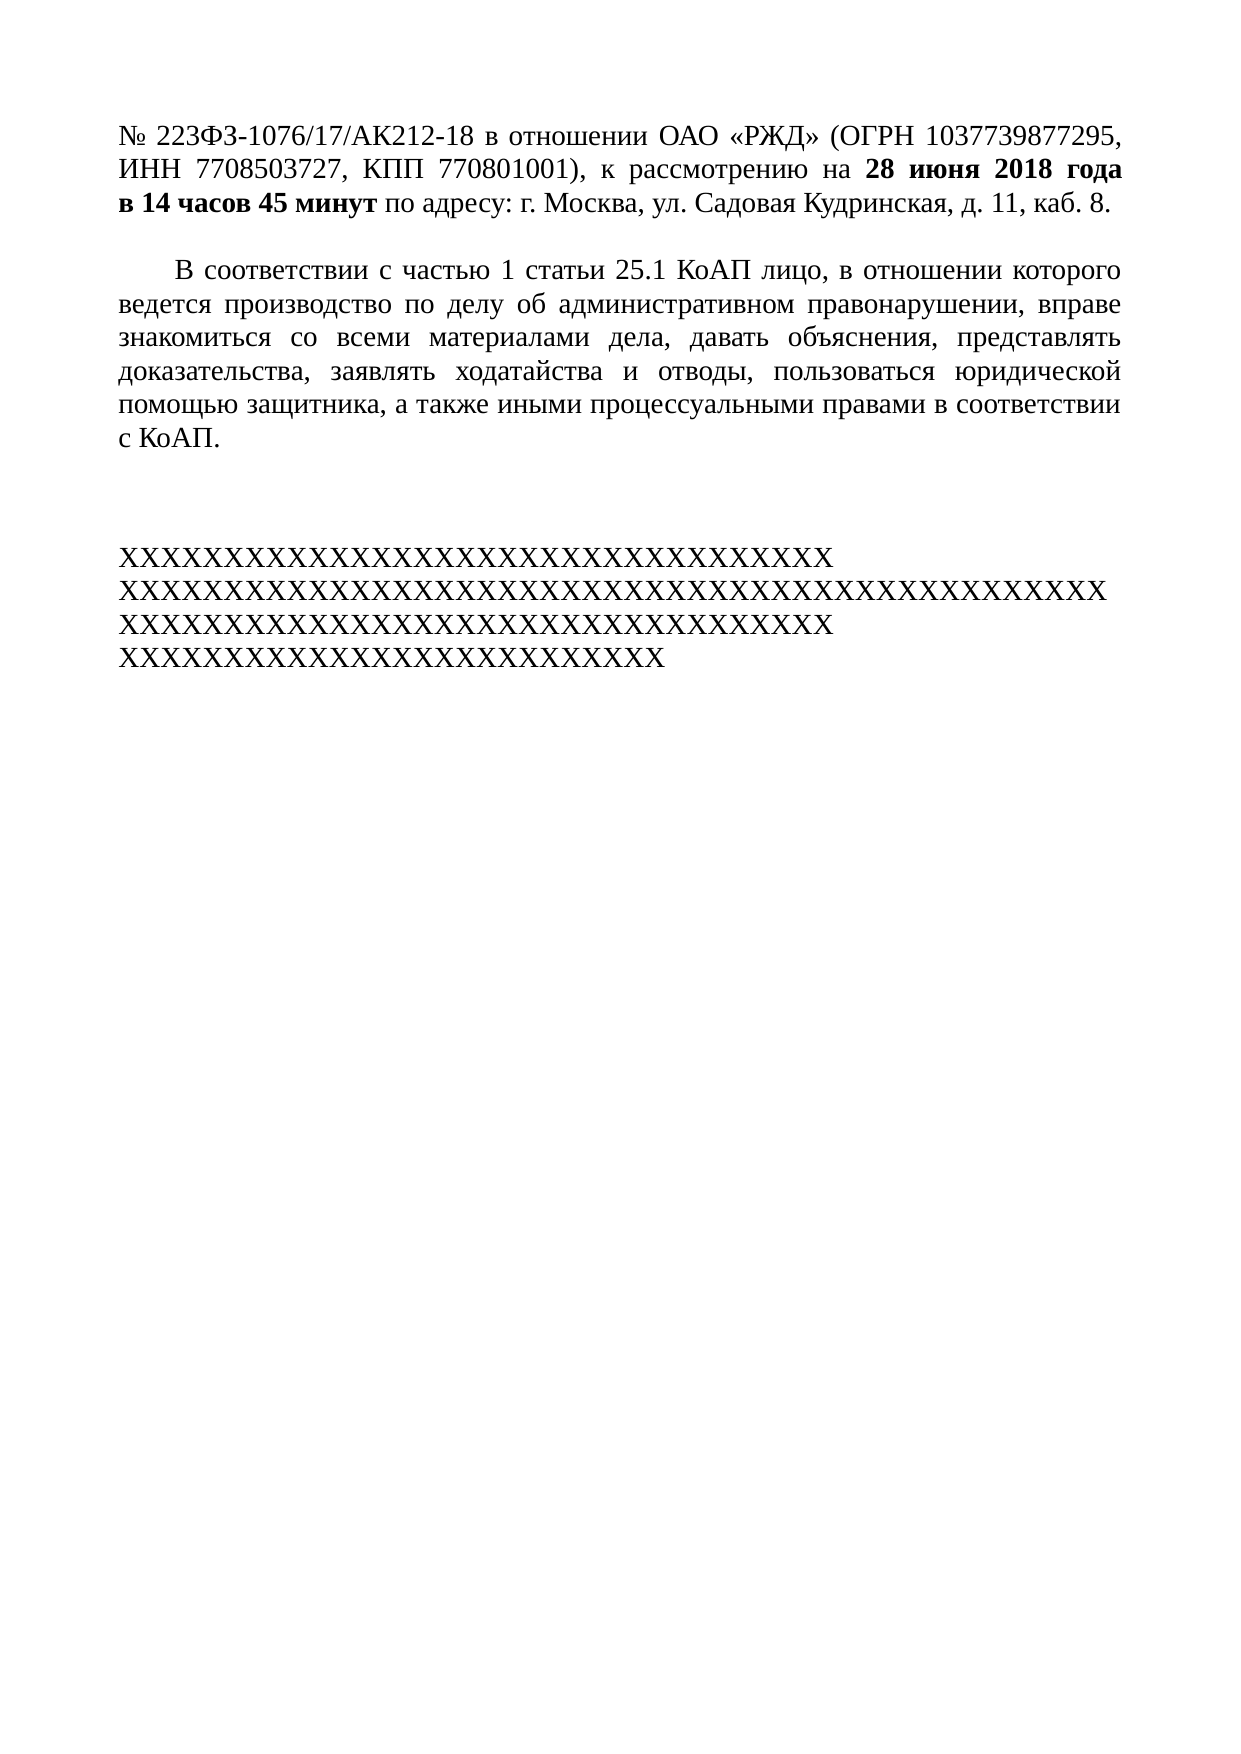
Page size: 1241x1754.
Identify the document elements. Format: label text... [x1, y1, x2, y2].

text XXXXXXXXXXXXXXXXXXXXXXXXXXXXXXXXXXXXXXXXXXXXXXXXXXXXXXXXXXXXXXXXXXXXXXXXXXXXXXXXX [118, 573, 1122, 640]
text № 223ФЗ-1076/17/АК212-18 в отношении ОАО «РЖД» (ОГРН 1037739877295, ИНН 7708503727, КПП 770801001), к рассмотрению на 28 июня 2018 года в 14 часов 45 минут по адресу: г. Москва, ул. Садовая Кудринская, д. 11, каб. 8. [118, 118, 1122, 219]
text XXXXXXXXXXXXXXXXXXXXXXXXXX [118, 640, 1122, 674]
text XXXXXXXXXXXXXXXXXXXXXXXXXXXXXXXXXX [118, 540, 1122, 573]
text В соответствии с частью 1 статьи 25.1 КоАП лицо, в отношении которого ведется производство по делу об административном правонарушении, вправе знакомиться со всеми материалами дела, давать объяснения, представлять доказательства, заявлять ходатайства и отводы, пользоваться юридической помощью защитника, а также иными процессуальными правами в соответствии с КоАП. [118, 252, 1122, 453]
